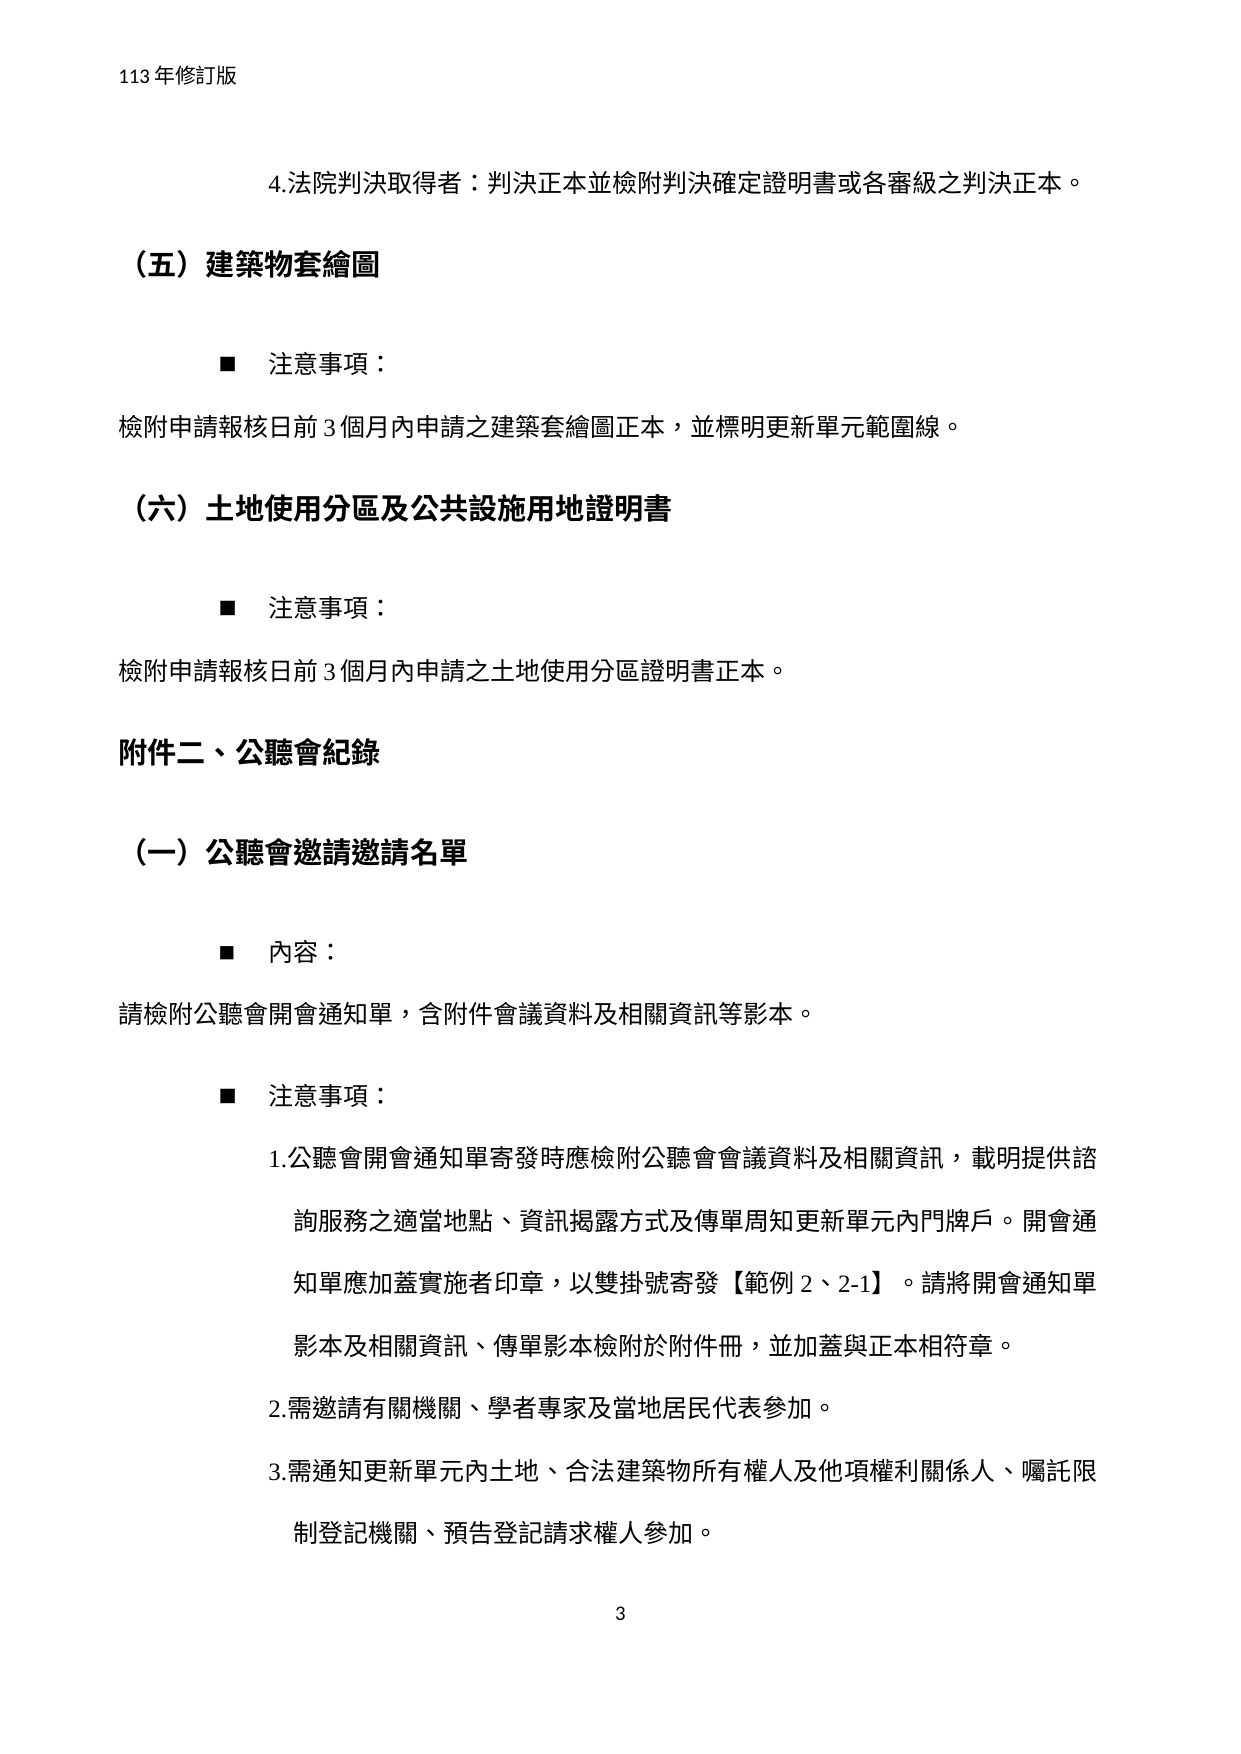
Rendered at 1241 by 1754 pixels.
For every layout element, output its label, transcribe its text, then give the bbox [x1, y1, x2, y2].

text 附件二、公聽會紀錄 [118, 709, 1122, 771]
text 請檢附公聽會開會通知單，含附件會議資料及相關資訊等影本。 [118, 971, 1097, 1034]
text （五）建築物套繪圖 [118, 221, 1122, 284]
list 注意事項： [218, 321, 1122, 384]
text 檢附申請報核日前3個月內申請之土地使用分區證明書正本。 [118, 628, 1097, 690]
text 4.法院判決取得者：判決正本並檢附判決確定證明書或各審級之判決正本。 [268, 140, 1097, 203]
text 3.需通知更新單元內土地、合法建築物所有權人及他項權利關係人、囑託限制登記機關、預告登記請求權人參加。 [268, 1428, 1097, 1553]
text 檢附申請報核日前3個月內申請之建築套繪圖正本，並標明更新單元範圍線。 [118, 384, 1097, 446]
text 1.公聽會開會通知單寄發時應檢附公聽會會議資料及相關資訊，載明提供諮詢服務之適當地點、資訊揭露方式及傳單周知更新單元內門牌戶。開會通知單應加蓋實施者印章，以雙掛號寄發【範例2、2-1】。請將開會通知單影本及相關資訊、傳單影本檢附於附件冊，並加蓋與正本相符章。 [268, 1115, 1097, 1365]
text （六）土地使用分區及公共設施用地證明書 [118, 465, 1122, 528]
list 注意事項： [218, 1053, 1122, 1115]
list 內容： [218, 909, 1122, 971]
list 注意事項： [218, 565, 1122, 628]
text 2.需邀請有關機關、學者專家及當地居民代表參加。 [268, 1365, 1097, 1428]
text （一）公聽會邀請邀請名單 [118, 809, 1122, 871]
